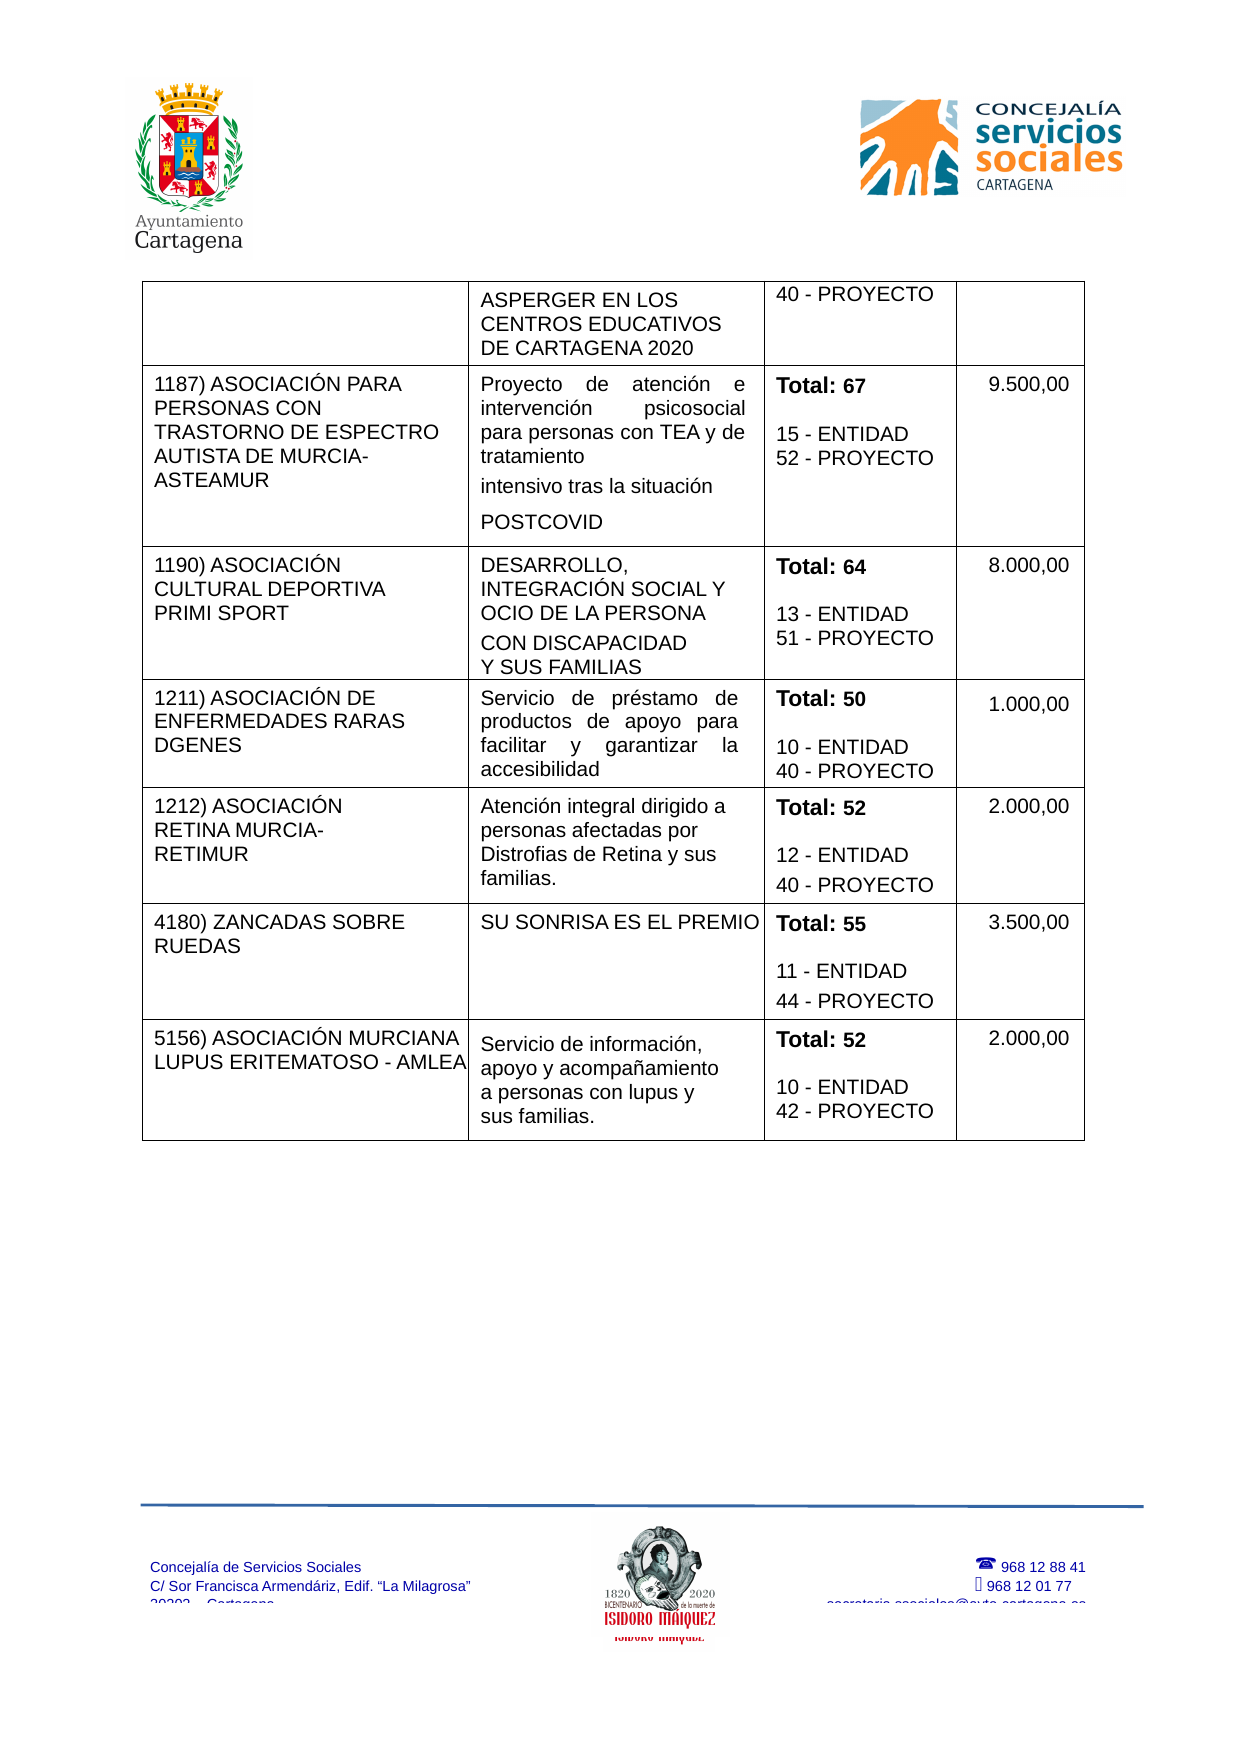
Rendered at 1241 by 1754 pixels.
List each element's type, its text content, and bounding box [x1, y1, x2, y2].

table_cell Total: 55 11 - ENTIDAD 44 - PROYECTO [765, 904, 956, 1019]
table_cell 9.500,00 [957, 366, 1084, 546]
table_cell Total: 64 13 - ENTIDAD 51 - PROYECTO [765, 547, 956, 678]
picture [590, 1512, 730, 1652]
table_cell DESARROLLO, INTEGRACIÓN SOCIAL Y OCIO DE LA PERSONA CON DISCAPACIDAD Y SUS FAMILIAS [469, 547, 764, 678]
table_cell [957, 282, 1084, 365]
table_cell Servicio de información, apoyo y acompañamiento a personas con lupus y sus familias. [469, 1020, 764, 1140]
table_cell 1211) ASOCIACIÓN DE ENFERMEDADES RARAS DGENES [143, 680, 468, 787]
table_cell 2.000,00 [957, 788, 1084, 903]
picture [860, 96, 1127, 197]
table_cell Total: 52 12 - ENTIDAD 40 - PROYECTO [765, 788, 956, 903]
table_cell 1187) ASOCIACIÓN PARA PERSONAS CON TRASTORNO DE ESPECTRO AUTISTA DE MURCIA- ASTEAMUR [143, 366, 468, 546]
table_cell [143, 282, 468, 365]
table_cell 2.000,00 [957, 1020, 1084, 1140]
table_cell 3.500,00 [957, 904, 1084, 1019]
table_cell Total: 52 10 - ENTIDAD 42 - PROYECTO [765, 1020, 956, 1140]
table_cell Total: 50 10 - ENTIDAD 40 - PROYECTO [765, 680, 956, 787]
table_cell Proyecto de atención e intervención psicosocial para personas con TEA y de tratamiento intensivo tras la situación POSTCOVID [469, 366, 764, 546]
table_cell 1212) ASOCIACIÓN RETINA MURCIA- RETIMUR [143, 788, 468, 903]
table_cell 4180) ZANCADAS SOBRE RUEDAS [143, 904, 468, 1019]
table_cell Servicio de préstamo de productos de apoyo para facilitar y garantizar la accesibilidad [469, 680, 764, 787]
table_cell 1.000,00 [957, 680, 1084, 787]
table_cell 5156) ASOCIACIÓN MURCIANA LUPUS ERITEMATOSO - AMLEA [143, 1020, 468, 1140]
table_cell ASPERGER EN LOS CENTROS EDUCATIVOS DE CARTAGENA 2020 [469, 282, 764, 365]
table_cell 40 - PROYECTO [765, 282, 956, 365]
table_cell SU SONRISA ES EL PREMIO [469, 904, 764, 1019]
table_cell 8.000,00 [957, 547, 1084, 678]
picture [124, 77, 254, 260]
table_cell Atención integral dirigido a personas afectadas por Distrofias de Retina y sus familias. [469, 788, 764, 903]
table_cell 1190) ASOCIACIÓN CULTURAL DEPORTIVA PRIMI SPORT [143, 547, 468, 678]
table_cell Total: 67 15 - ENTIDAD 52 - PROYECTO [765, 366, 956, 546]
